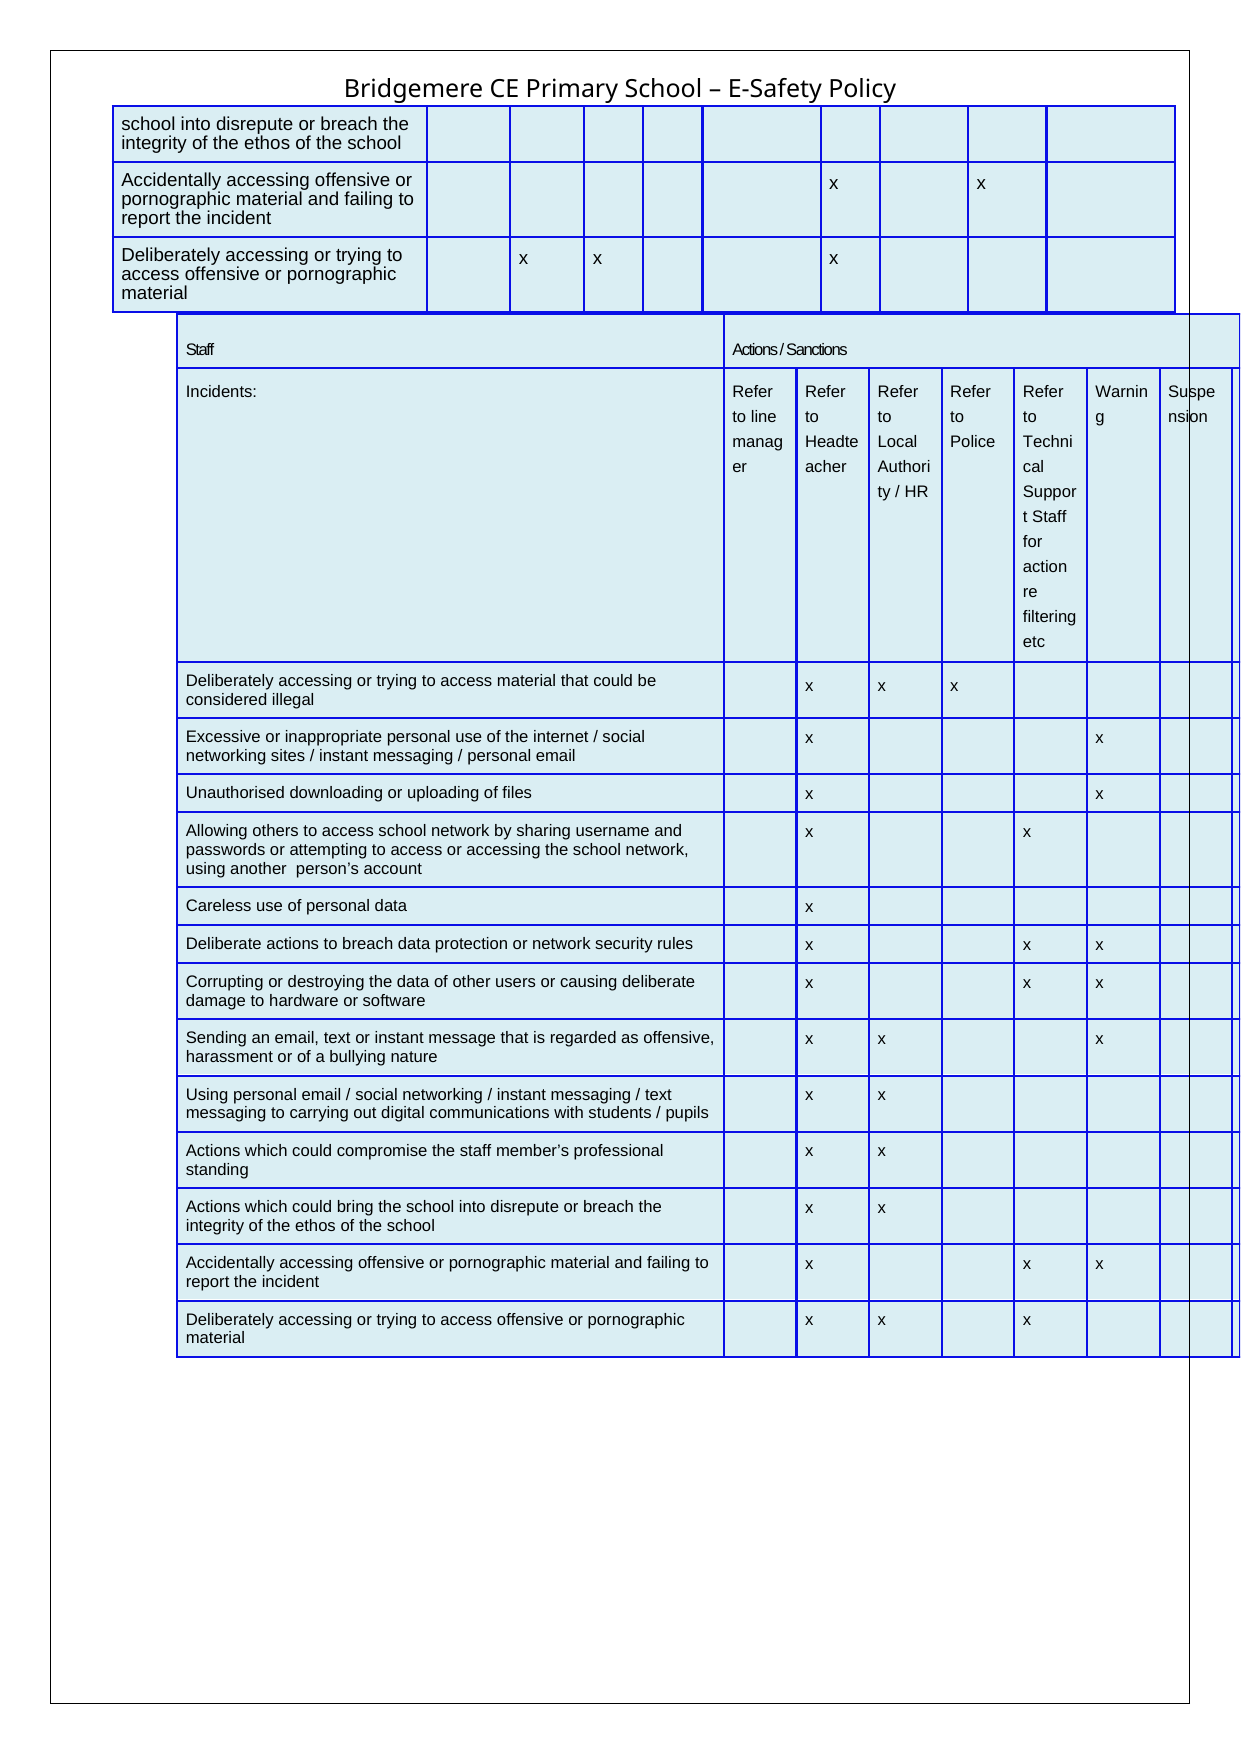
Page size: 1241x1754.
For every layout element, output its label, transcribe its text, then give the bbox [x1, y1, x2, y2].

table_cell [1233, 775, 1239, 811]
table_cell [725, 1133, 795, 1187]
table_cell x [1233, 1077, 1239, 1131]
table_cell [881, 238, 967, 311]
table_cell x [798, 888, 868, 924]
table_cell [969, 238, 1045, 311]
table_cell x [1088, 775, 1159, 811]
table_cell [1161, 775, 1189, 811]
table_cell x [585, 238, 642, 311]
table_cell x [798, 813, 868, 886]
table_cell [1161, 1133, 1189, 1187]
table_cell x [1233, 663, 1239, 717]
table_cell x [798, 1133, 868, 1187]
table_cell [725, 1077, 795, 1131]
table_cell x [1015, 926, 1086, 962]
table_cell [1233, 1245, 1239, 1299]
table_cell Refer to Local Authority / HR [870, 369, 941, 661]
table_cell x [870, 1189, 941, 1243]
table_cell Suspension [1190, 369, 1231, 661]
table_cell x [798, 1245, 868, 1299]
table_cell [428, 163, 509, 236]
table_cell x [798, 775, 868, 811]
table_cell Deliberate actions to breach data protection or network security rules [178, 926, 723, 962]
table_cell Suspension [1161, 369, 1189, 661]
table_cell [1190, 964, 1231, 1018]
table_cell Corrupting or destroying the data of other users or causing deliberate damage to hardware or software [178, 964, 723, 1018]
table_cell x [798, 1302, 868, 1356]
table_cell [1233, 719, 1239, 773]
table_cell [428, 238, 509, 311]
table_cell [870, 964, 941, 1018]
table_cell [1190, 813, 1231, 886]
table_cell Deliberately accessing or trying to access material that could be considered illegal [178, 663, 723, 717]
table_cell [870, 1245, 941, 1299]
table_cell x [798, 1077, 868, 1131]
table_cell x [1233, 813, 1239, 886]
table_cell [943, 1020, 1013, 1074]
table_cell [725, 1302, 795, 1356]
table_cell [1048, 107, 1174, 161]
table_cell [1015, 663, 1086, 717]
table_cell x [798, 719, 868, 773]
table_cell [725, 964, 795, 1018]
table_cell [943, 888, 1013, 924]
table_cell [1190, 888, 1231, 924]
table_cell x [798, 964, 868, 1018]
table_cell [870, 813, 941, 886]
table_cell [1048, 163, 1174, 236]
table_cell x [1015, 964, 1086, 1018]
table_cell Warning [1088, 369, 1159, 661]
table_cell [644, 238, 701, 311]
table_cell [1015, 719, 1086, 773]
table_cell x [798, 926, 868, 962]
table_cell [1161, 1077, 1189, 1131]
table_cell [1161, 1020, 1189, 1074]
table_cell Incidents: [178, 369, 723, 661]
table_cell [1015, 775, 1086, 811]
table_cell [428, 107, 509, 161]
table_cell [704, 238, 820, 311]
table_cell [644, 107, 701, 161]
table_cell [881, 107, 967, 161]
table_cell [1190, 1077, 1231, 1131]
table_cell x [1088, 1020, 1159, 1074]
table_cell [1161, 663, 1189, 717]
table_cell [1088, 1133, 1159, 1187]
table_cell Disciplinary action [1233, 369, 1239, 661]
table_cell x [969, 163, 1045, 236]
table_cell [943, 926, 1013, 962]
table_cell [1161, 1245, 1189, 1299]
table_cell [943, 1133, 1013, 1187]
table_cell x [870, 1077, 941, 1131]
table_cell [511, 163, 583, 236]
table_cell x [1233, 1189, 1239, 1243]
table_cell [943, 813, 1013, 886]
table_cell [704, 163, 820, 236]
table_cell x [822, 163, 879, 236]
table_cell [1088, 1077, 1159, 1131]
table_cell [704, 107, 820, 161]
table_cell Careless use of personal data [178, 888, 723, 924]
table_cell x [1015, 813, 1086, 886]
table_cell Sending an email, text or instant message that is regarded as offensive, harassment or of a bullying nature [178, 1020, 723, 1074]
table_cell [725, 813, 795, 886]
table_cell [511, 107, 583, 161]
table_cell Deliberately accessing or trying to access offensive or pornographic material [114, 238, 426, 311]
table_cell [943, 1245, 1013, 1299]
table_cell x [798, 1189, 868, 1243]
table_cell Accidentally accessing offensive or pornographic material and failing to report the incident [178, 1245, 723, 1299]
table_cell [1048, 238, 1174, 311]
table_cell Refer to Headteacher [798, 369, 868, 661]
table_cell [1190, 1302, 1231, 1356]
table_cell x [870, 1020, 941, 1074]
table_cell Actions which could compromise the staff member’s professional standing [178, 1133, 723, 1187]
table_cell [1161, 888, 1189, 924]
table_cell x [1233, 888, 1239, 924]
table_cell school into disrepute or breach the integrity of the ethos of the school [114, 107, 426, 161]
table_cell Unauthorised downloading or uploading of files [178, 775, 723, 811]
table_cell [1190, 1245, 1231, 1299]
table_cell x [870, 663, 941, 717]
table_cell x [1088, 964, 1159, 1018]
table_cell x [822, 238, 879, 311]
table_cell x [1233, 1020, 1239, 1074]
table_cell x [1015, 1302, 1086, 1356]
table_cell [1088, 888, 1159, 924]
table_cell [1161, 1302, 1189, 1356]
table_cell Refer to Technical Support Staff for action re filtering etc [1015, 369, 1086, 661]
table_cell [1015, 1133, 1086, 1187]
table_cell [1190, 1020, 1231, 1074]
table_cell [943, 964, 1013, 1018]
table_cell x [1233, 1133, 1239, 1187]
table_cell [725, 719, 795, 773]
table_cell x [798, 663, 868, 717]
table_header Actions / Sanctions [725, 315, 1189, 367]
table_cell [969, 107, 1045, 161]
table_cell [1161, 719, 1189, 773]
table_cell [1161, 813, 1189, 886]
table_cell [943, 775, 1013, 811]
table_cell x [943, 663, 1013, 717]
table_cell [585, 107, 642, 161]
table_cell [870, 775, 941, 811]
table_cell [870, 926, 941, 962]
table_cell x [1015, 1245, 1086, 1299]
table_cell x [1088, 926, 1159, 962]
table_cell [1088, 1189, 1159, 1243]
table_cell x [798, 1020, 868, 1074]
table_cell [725, 1020, 795, 1074]
table_cell Refer to line manager [725, 369, 795, 661]
table_header [1190, 315, 1239, 367]
table_cell Excessive or inappropriate personal use of the internet / social networking sites / instant messaging / personal email [178, 719, 723, 773]
table_cell [725, 1189, 795, 1243]
table_cell x [1233, 1302, 1239, 1356]
table_cell [1190, 1189, 1231, 1243]
table_cell [725, 775, 795, 811]
table_cell [1088, 813, 1159, 886]
table_cell [725, 926, 795, 962]
table_cell Allowing others to access school network by sharing username and passwords or attempting to access or accessing the school network, using another person’s account [178, 813, 723, 886]
table_cell x [1233, 964, 1239, 1018]
table_header Staff [178, 315, 723, 367]
table_cell [1088, 663, 1159, 717]
table_cell [1015, 1189, 1086, 1243]
table_cell [881, 163, 967, 236]
table_cell [943, 719, 1013, 773]
table_cell [1161, 926, 1189, 962]
table_cell Refer to Police [943, 369, 1013, 661]
table_cell [644, 163, 701, 236]
table_cell x [870, 1302, 941, 1356]
table_cell [1190, 1133, 1231, 1187]
table_cell [943, 1302, 1013, 1356]
table_cell [1088, 1302, 1159, 1356]
table_cell Deliberately accessing or trying to access offensive or pornographic material [178, 1302, 723, 1356]
table_cell Actions which could bring the school into disrepute or breach the integrity of the ethos of the school [178, 1189, 723, 1243]
table_cell [1190, 719, 1231, 773]
table_cell [1190, 926, 1231, 962]
table_cell [822, 107, 879, 161]
table_cell x [1233, 926, 1239, 962]
table_cell [725, 888, 795, 924]
table_cell [870, 888, 941, 924]
table_cell x [1088, 1245, 1159, 1299]
table_cell [725, 1245, 795, 1299]
table_cell [1190, 775, 1231, 811]
table_cell x [1088, 719, 1159, 773]
table_cell [585, 163, 642, 236]
table_cell [1015, 1020, 1086, 1074]
table_cell [1015, 1077, 1086, 1131]
table_cell [1190, 663, 1231, 717]
table_cell Using personal email / social networking / instant messaging / text messaging to carrying out digital communications with students / pupils [178, 1077, 723, 1131]
table_cell [1161, 964, 1189, 1018]
table_cell [725, 663, 795, 717]
table_cell x [511, 238, 583, 311]
table_cell [943, 1077, 1013, 1131]
table_cell [1161, 1189, 1189, 1243]
table_cell [1015, 888, 1086, 924]
table_cell x [870, 1133, 941, 1187]
table_cell Accidentally accessing offensive or pornographic material and failing to report the incident [114, 163, 426, 236]
table_cell [870, 719, 941, 773]
table_cell [943, 1189, 1013, 1243]
